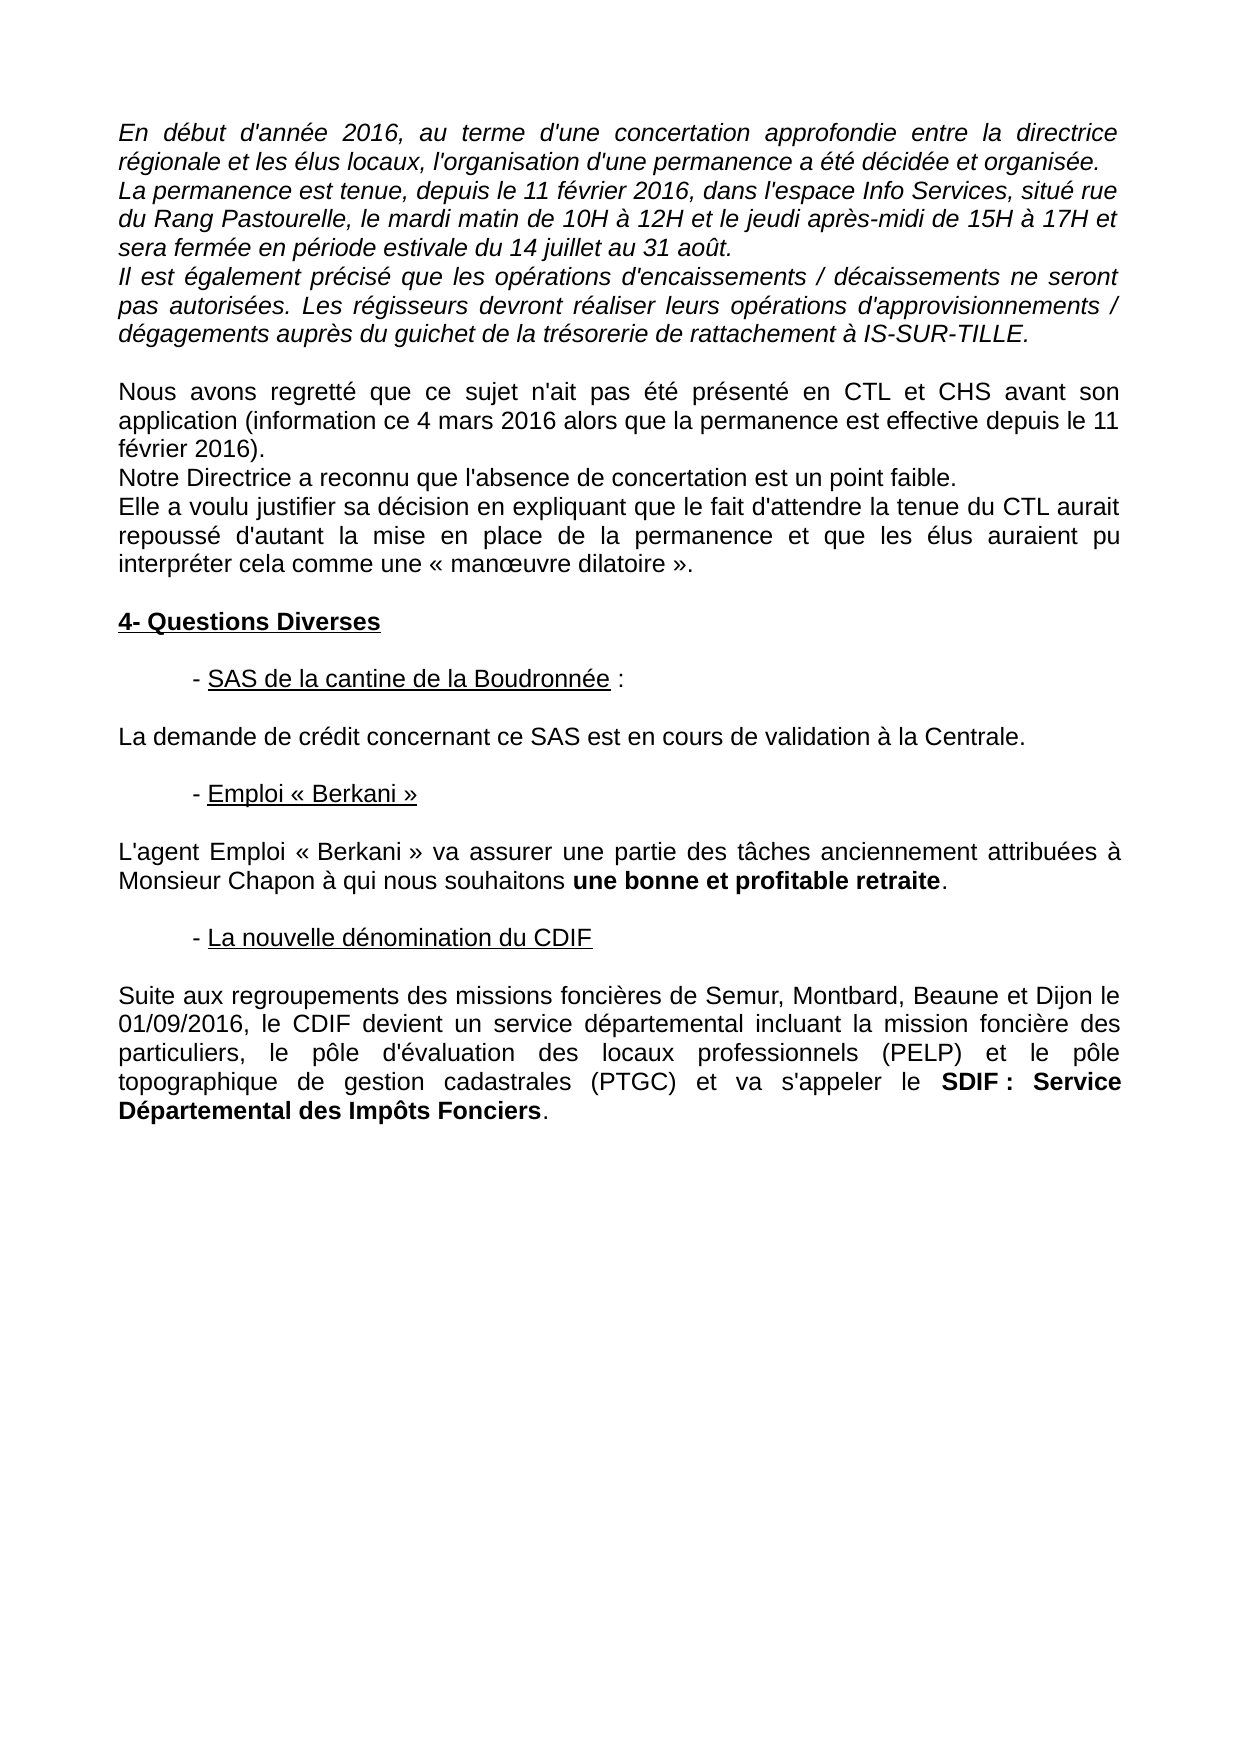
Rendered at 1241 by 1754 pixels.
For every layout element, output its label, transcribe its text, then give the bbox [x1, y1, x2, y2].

text La demande de crédit concernant ce SAS est en cours de validation à la Centrale. [118, 722, 1122, 751]
text Il est également précisé que les opérations d'encaissements / décaissements ne seront pas autorisées. Les régisseurs devront réaliser leurs opérations d'approvisionnements / dégagements auprès du guichet de la trésorerie de rattachement à IS-SUR-TILLE. [118, 262, 1122, 348]
text Elle a voulu justifier sa décision en expliquant que le fait d'attendre la tenue du CTL aurait repoussé d'autant la mise en place de la permanence et que les élus auraient pu interpréter cela comme une « manœuvre dilatoire ». [118, 492, 1122, 578]
text Notre Directrice a reconnu que l'absence de concertation est un point faible. [118, 463, 1122, 492]
text L'agent Emploi « Berkani » va assurer une partie des tâches anciennement attribuées à Monsieur Chapon à qui nous souhaitons une bonne et profitable retraite. [118, 837, 1122, 894]
text - La nouvelle dénomination du CDIF [118, 923, 1122, 952]
text La permanence est tenue, depuis le 11 février 2016, dans l'espace Info Services, situé rue du Rang Pastourelle, le mardi matin de 10H à 12H et le jeudi après-midi de 15H à 17H et sera fermée en période estivale du 14 juillet au 31 août. [118, 176, 1122, 262]
text En début d'année 2016, au terme d'une concertation approfondie entre la directrice régionale et les élus locaux, l'organisation d'une permanence a été décidée et organisée. [118, 118, 1122, 176]
text 4- Questions Diverses [118, 607, 1122, 636]
text - SAS de la cantine de la Boudronnée : [118, 664, 1122, 693]
text - Emploi « Berkani » [118, 779, 1122, 808]
text Nous avons regretté que ce sujet n'ait pas été présenté en CTL et CHS avant son application (information ce 4 mars 2016 alors que la permanence est effective depuis le 11 février 2016). [118, 377, 1122, 463]
text Suite aux regroupements des missions foncières de Semur, Montbard, Beaune et Dijon le 01/09/2016, le CDIF devient un service départemental incluant la mission foncière des particuliers, le pôle d'évaluation des locaux professionnels (PELP) et le pôle topographique de gestion cadastrales (PTGC) et va s'appeler le SDIF : Service Départemental des Impôts Fonciers. [118, 981, 1122, 1124]
